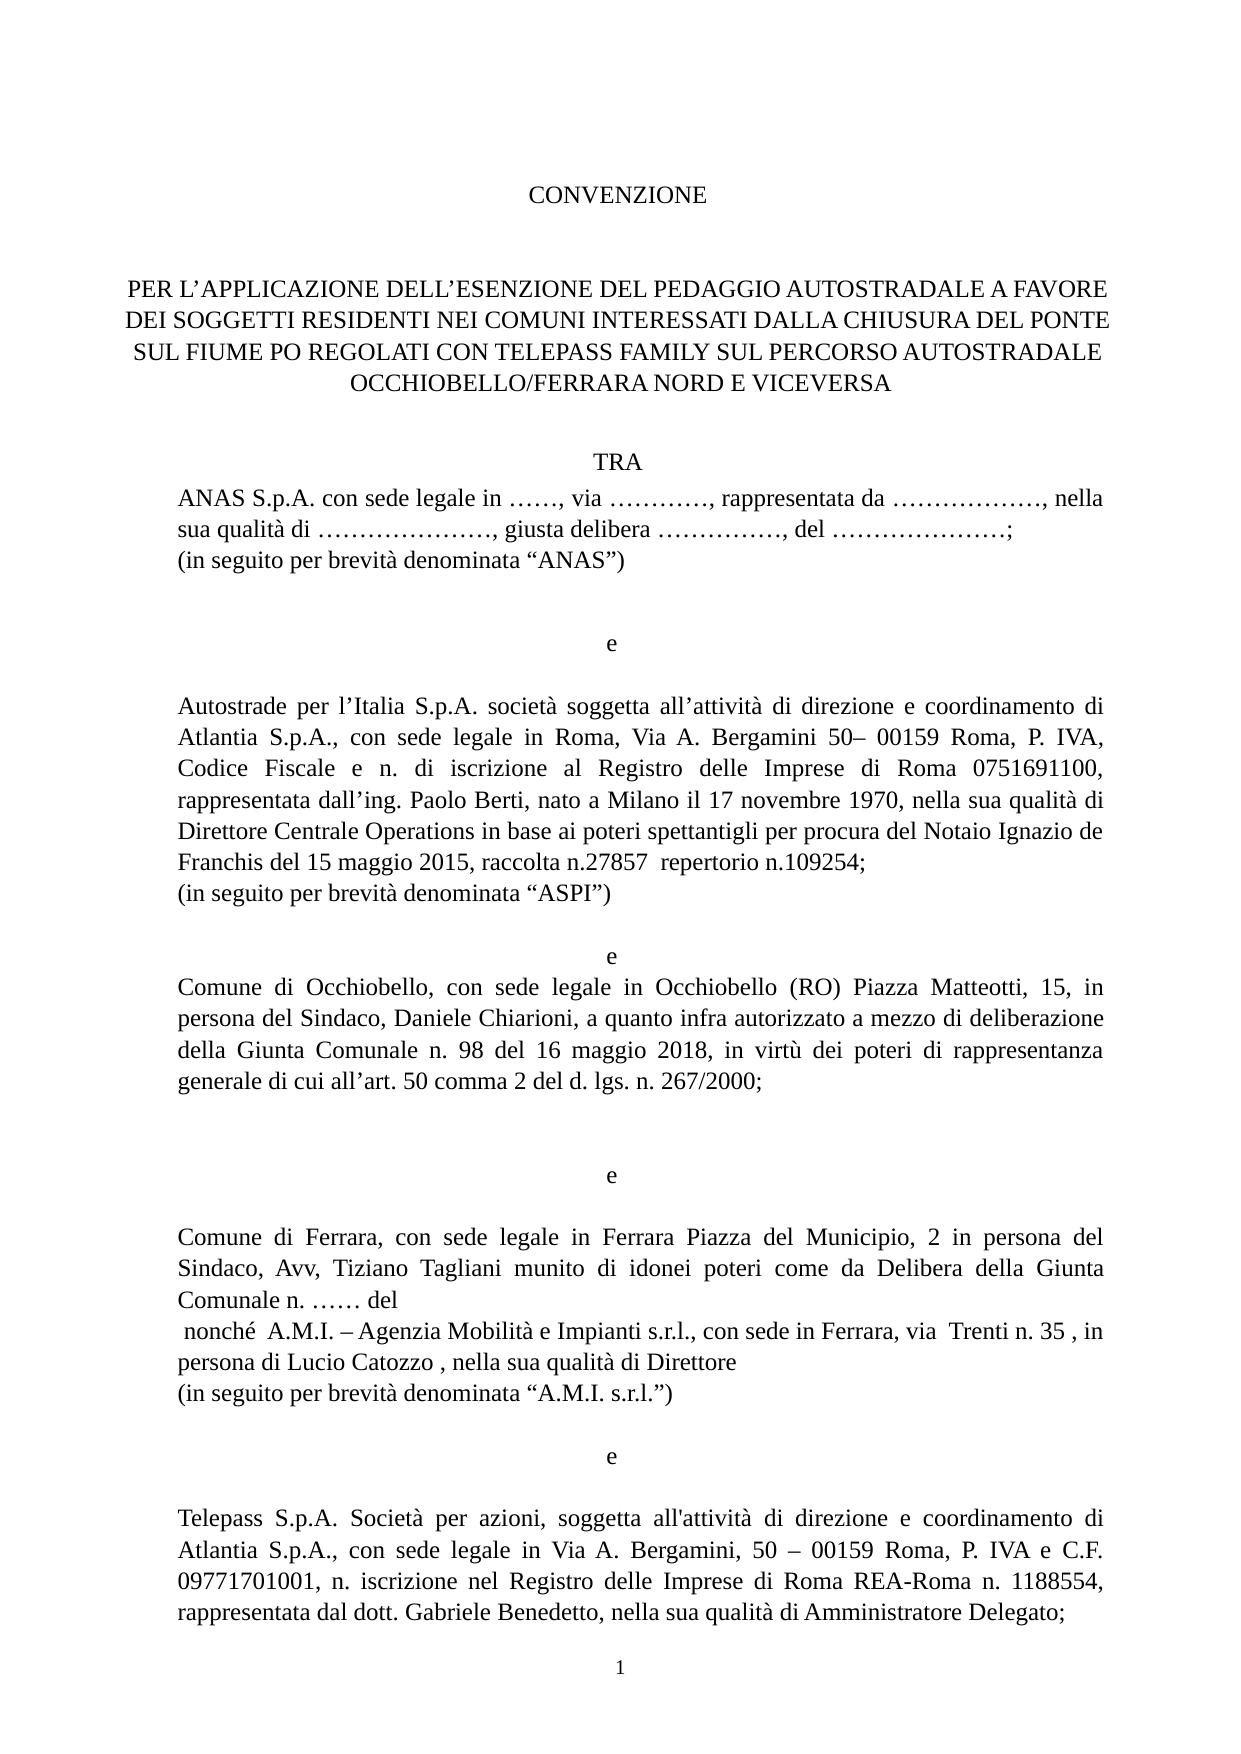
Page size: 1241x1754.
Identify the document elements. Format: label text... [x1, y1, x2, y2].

text Comune di Ferrara, con sede legale in Ferrara Piazza del Municipio, 2 in persona del Sindaco, Avv, Tiziano Tagliani munito di idonei poteri come da Delibera della Giunta Comunale n. …… del [177, 1221, 1105, 1314]
text nonché A.M.I. – Agenzia Mobilità e Impianti s.r.l., con sede in Ferrara, via Trenti n. 35 , in persona di Lucio Catozzo , nella sua qualità di Direttore [177, 1314, 1105, 1377]
text (in seguito per brevità denominata “A.M.I. s.r.l.”) [177, 1377, 1105, 1408]
text e [118, 939, 1105, 971]
text Telepass S.p.A. Società per azioni, soggetta all'attività di direzione e coordinamento di Atlantia S.p.A., con sede legale in Via A. Bergamini, 50 – 00159 Roma, P. IVA e C.F. 09771701001, n. iscrizione nel Registro delle Imprese di Roma REA-Roma n. 1188554, rappresentata dal dott. Gabriele Benedetto, nella sua qualità di Amministratore Delegato; [177, 1502, 1105, 1627]
text ANAS S.p.A. con sede legale in ……, via …………, rappresentata da ………………, nella sua qualità di …………………, giusta delibera ……………, del …………………; [177, 481, 1105, 543]
text e [118, 1158, 1105, 1189]
text Autostrade per l’Italia S.p.A. società soggetta all’attività di direzione e coordinamento di Atlantia S.p.A., con sede legale in Roma, Via A. Bergamini 50– 00159 Roma, P. IVA, Codice Fiscale e n. di iscrizione al Registro delle Imprese di Roma 0751691100, rappresentata dall’ing. Paolo Berti, nato a Milano il 17 novembre 1970, nella sua qualità di Direttore Centrale Operations in base ai poteri spettantigli per procura del Notaio Ignazio de Franchis del 15 maggio 2015, raccolta n.27857 repertorio n.109254; [177, 689, 1105, 877]
text PER L’APPLICAZIONE DELL’ESENZIONE DEL PEDAGGIO AUTOSTRADALE A FAVORE DEI SOGGETTI RESIDENTI NEI COMUNI INTERESSATI DALLA CHIUSURA DEL PONTE SUL FIUME PO REGOLATI CON TELEPASS FAMILY SUL PERCORSO AUTOSTRADALE [118, 273, 1117, 366]
text Comune di Occhiobello, con sede legale in Occhiobello (RO) Piazza Matteotti, 15, in persona del Sindaco, Daniele Chiarioni, a quanto infra autorizzato a mezzo di deliberazione della Giunta Comunale n. 98 del 16 maggio 2018, in virtù dei poteri di rappresentanza generale di cui all’art. 50 comma 2 del d. lgs. n. 267/2000; [177, 971, 1105, 1096]
text (in seguito per brevità denominata “ASPI”) [177, 877, 1105, 908]
text e [118, 627, 1105, 658]
text TRA [118, 429, 1117, 481]
text e [118, 1439, 1105, 1471]
text OCCHIOBELLO/FERRARA NORD E VICEVERSA [118, 366, 1117, 398]
text (in seguito per brevità denominata “ANAS”) [177, 543, 1105, 575]
text CONVENZIONE [118, 179, 1117, 210]
